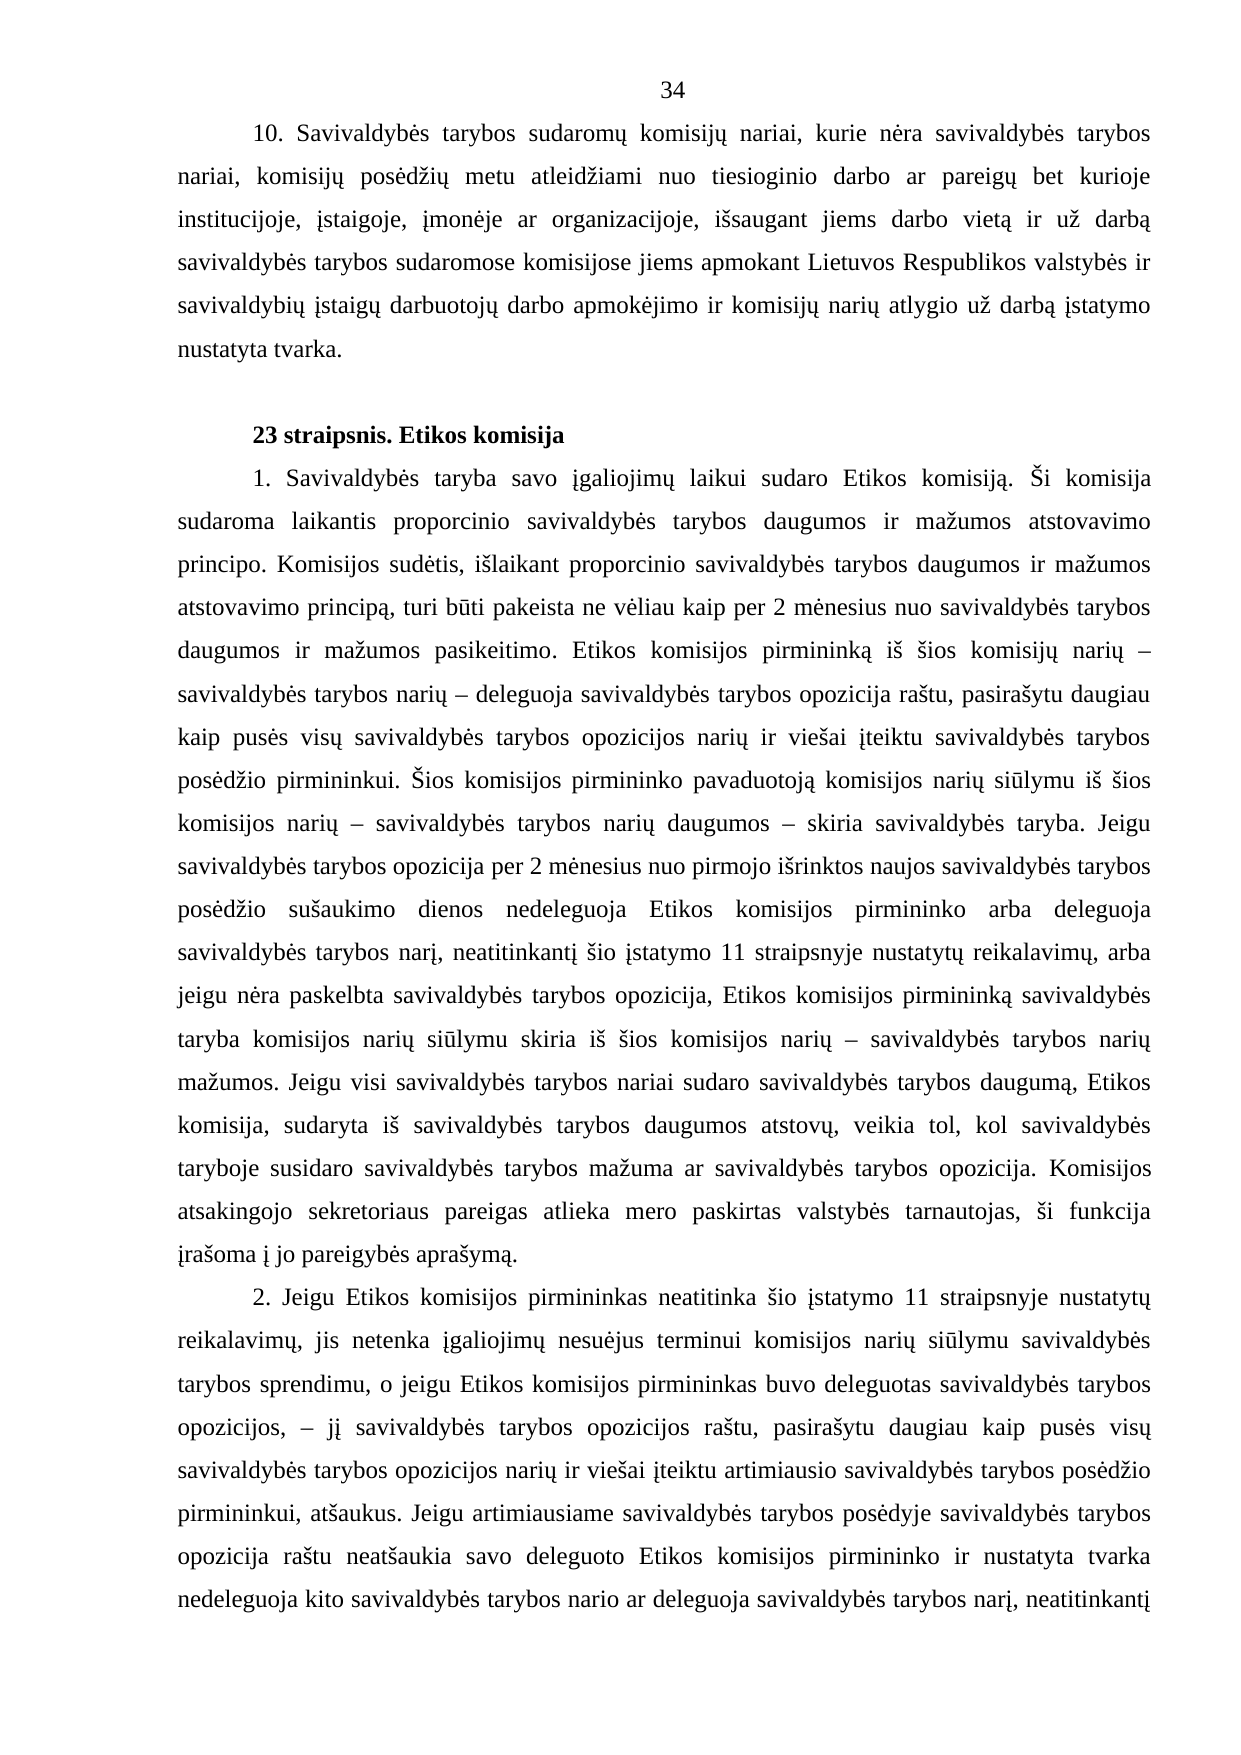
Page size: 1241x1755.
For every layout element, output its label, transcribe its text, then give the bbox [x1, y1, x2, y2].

text 2. Jeigu Etikos komisijos pirmininkas neatitinka šio įstatymo 11 straipsnyje nustatytų reikalavimų, jis netenka įgaliojimų nesuėjus terminui komisijos narių siūlymu savivaldybės tarybos sprendimu, o jeigu Etikos komisijos pirmininkas buvo deleguotas savivaldybės tarybos opozicijos, – jį savivaldybės tarybos opozicijos raštu, pasirašytu daugiau kaip pusės visų savivaldybės tarybos opozicijos narių ir viešai įteiktu artimiausio savivaldybės tarybos posėdžio pirmininkui, atšaukus. Jeigu artimiausiame savivaldybės tarybos posėdyje savivaldybės tarybos opozicija raštu neatšaukia savo deleguoto Etikos komisijos pirmininko ir nustatyta tvarka nedeleguoja kito savivaldybės tarybos nario ar deleguoja savivaldybės tarybos narį, neatitinkantį [177, 1282, 1152, 1613]
text 10. Savivaldybės tarybos sudaromų komisijų nariai, kurie nėra savivaldybės tarybos nariai, komisijų posėdžių metu atleidžiami nuo tiesioginio darbo ar pareigų bet kurioje institucijoje, įstaigoje, įmonėje ar organizacijoje, išsaugant jiems darbo vietą ir už darbą savivaldybės tarybos sudaromose komisijose jiems apmokant Lietuvos Respublikos valstybės ir savivaldybių įstaigų darbuotojų darbo apmokėjimo ir komisijų narių atlygio už darbą įstatymo nustatyta tvarka. [177, 118, 1152, 362]
text 1. Savivaldybės taryba savo įgaliojimų laikui sudaro Etikos komisiją. Ši komisija sudaroma laikantis proporcinio savivaldybės tarybos daugumos ir mažumos atstovavimo principo. Komisijos sudėtis, išlaikant proporcinio savivaldybės tarybos daugumos ir mažumos atstovavimo principą, turi būti pakeista ne vėliau kaip per 2 mėnesius nuo savivaldybės tarybos daugumos ir mažumos pasikeitimo. Etikos komisijos pirmininką iš šios komisijų narių – savivaldybės tarybos narių – deleguoja savivaldybės tarybos opozicija raštu, pasirašytu daugiau kaip pusės visų savivaldybės tarybos opozicijos narių ir viešai įteiktu savivaldybės tarybos posėdžio pirmininkui. Šios komisijos pirmininko pavaduotoją komisijos narių siūlymu iš šios komisijos narių – savivaldybės tarybos narių daugumos – skiria savivaldybės taryba. Jeigu savivaldybės tarybos opozicija per 2 mėnesius nuo pirmojo išrinktos naujos savivaldybės tarybos posėdžio sušaukimo dienos nedeleguoja Etikos komisijos pirmininko arba deleguoja savivaldybės tarybos narį, neatitinkantį šio įstatymo 11 straipsnyje nustatytų reikalavimų, arba jeigu nėra paskelbta savivaldybės tarybos opozicija, Etikos komisijos pirmininką savivaldybės taryba komisijos narių siūlymu skiria iš šios komisijos narių – savivaldybės tarybos narių mažumos. Jeigu visi savivaldybės tarybos nariai sudaro savivaldybės tarybos daugumą, Etikos komisija, sudaryta iš savivaldybės tarybos daugumos atstovų, veikia tol, kol savivaldybės taryboje susidaro savivaldybės tarybos mažuma ar savivaldybės tarybos opozicija. Komisijos atsakingojo sekretoriaus pareigas atlieka mero paskirtas valstybės tarnautojas, ši funkcija įrašoma į jo pareigybės aprašymą. [177, 463, 1152, 1268]
text 23 straipsnis. Etikos komisija [177, 420, 1152, 449]
